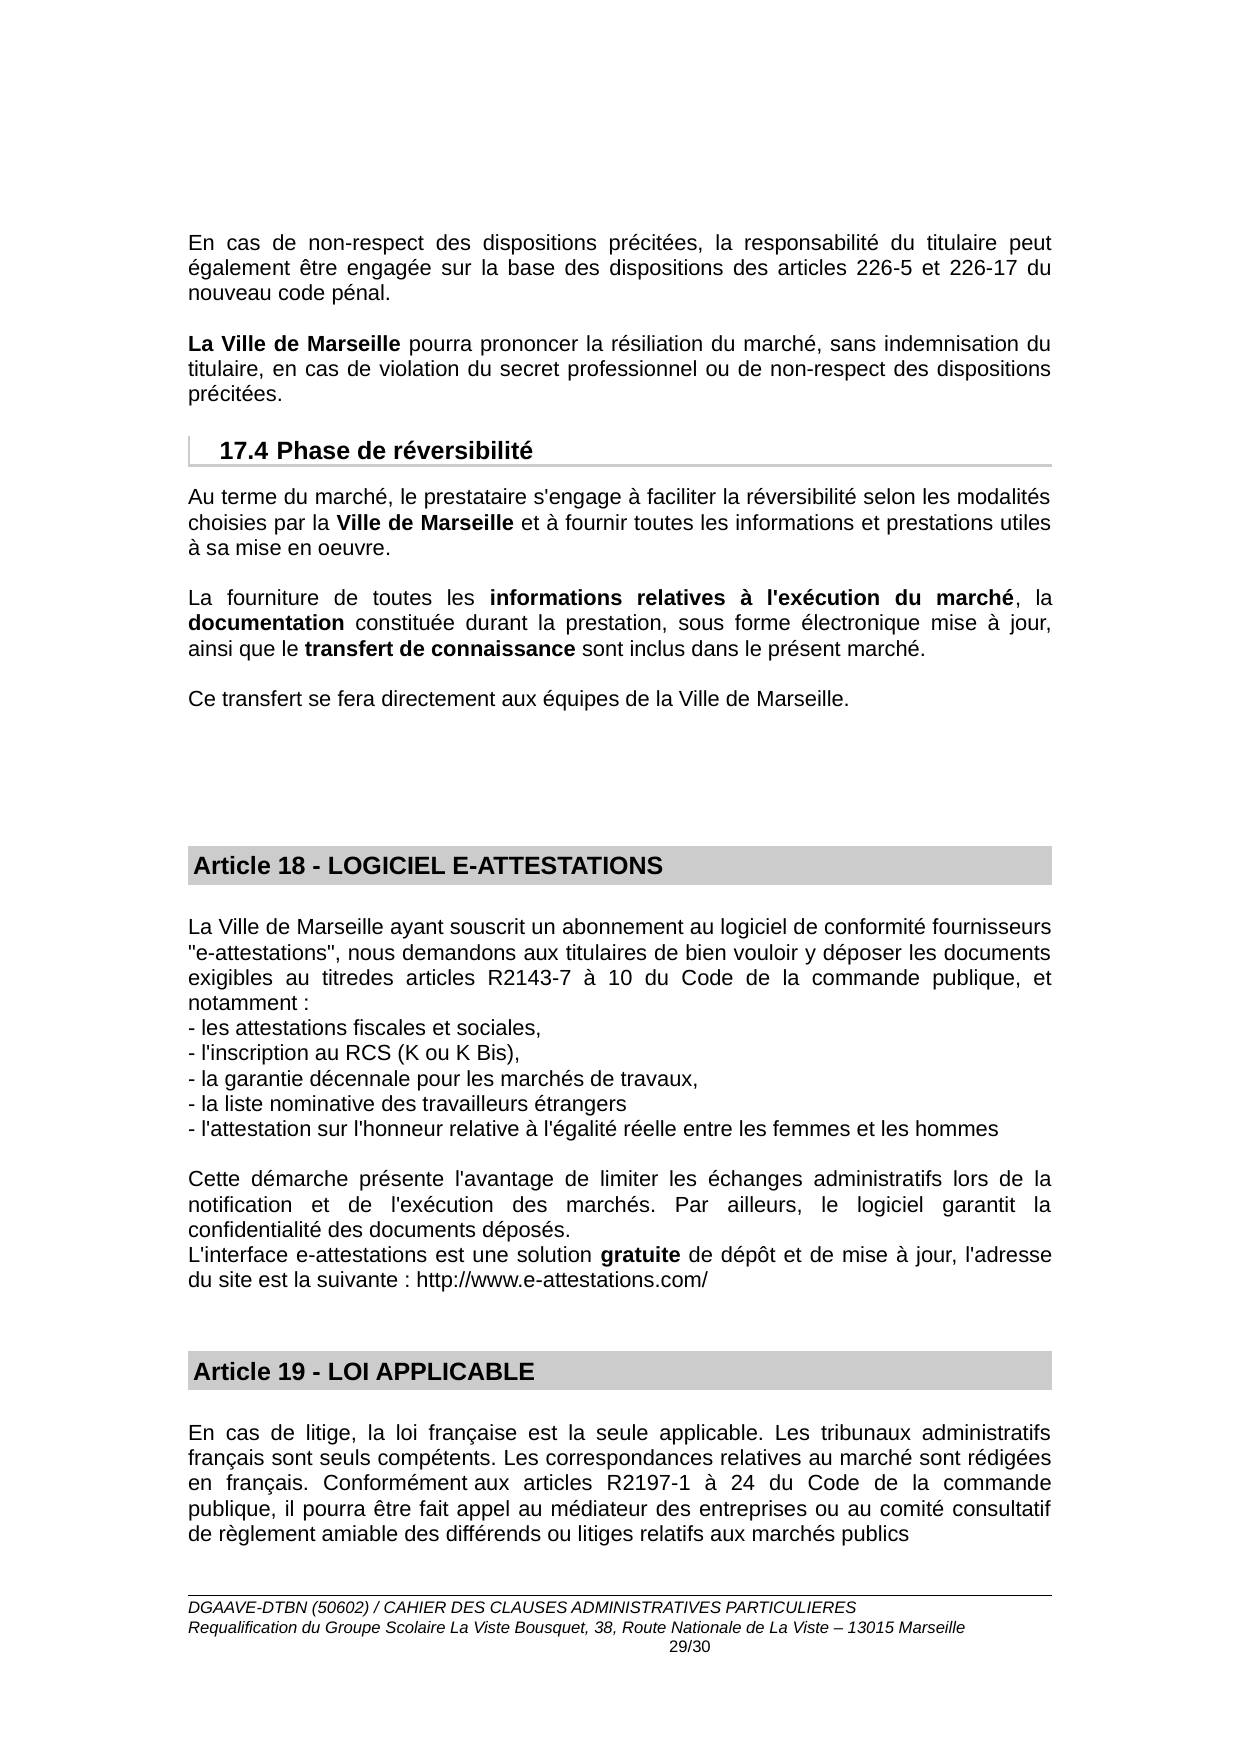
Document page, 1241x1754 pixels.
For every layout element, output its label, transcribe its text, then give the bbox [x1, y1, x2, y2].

text - l'attestation sur l'honneur relative à l'égalité réelle entre les femmes et les hommes [188, 1116, 1052, 1141]
text En cas de non-respect des dispositions précitées, la responsabilité du titulaire peut également être engagée sur la base des dispositions des articles 226-5 et 226-17 du nouveau code pénal. [188, 230, 1052, 305]
text La fourniture de toutes les informations relatives à l'exécution du marché, la documentation constituée durant la prestation, sous forme électronique mise à jour, ainsi que le transfert de connaissance sont inclus dans le présent marché. [188, 585, 1052, 661]
text En cas de litige, la loi française est la seule applicable. Les tribunaux administratifs français sont seuls compétents. Les correspondances relatives au marché sont rédigées en français. Conformément aux articles R2197-1 à 24 du Code de la commande publique, il pourra être fait appel au médiateur des entreprises ou au comité consultatif de règlement amiable des différends ou litiges relatifs aux marchés publics [188, 1420, 1052, 1546]
text La Ville de Marseille pourra prononcer la résiliation du marché, sans indemnisation du titulaire, en cas de violation du secret professionnel ou de non-respect des dispositions précitées. [188, 331, 1052, 406]
text Ce transfert se fera directement aux équipes de la Ville de Marseille. [188, 686, 1052, 711]
text - l'inscription au RCS (K ou K Bis), [188, 1040, 1052, 1066]
text L'interface e-attestations est une solution gratuite de dépôt et de mise à jour, l'adresse du site est la suivante : http://www.e-attestations.com/ [188, 1242, 1052, 1292]
text - la liste nominative des travailleurs étrangers [188, 1091, 1052, 1116]
text - les attestations fiscales et sociales, [188, 1015, 1052, 1040]
text Au terme du marché, le prestataire s'engage à faciliter la réversibilité selon les modalités choisies par la Ville de Marseille et à fournir toutes les informations et prestations utiles à sa mise en oeuvre. [188, 484, 1052, 560]
text Cette démarche présente l'avantage de limiter les échanges administratifs lors de la notification et de l'exécution des marchés. Par ailleurs, le logiciel garantit la confidentialité des documents déposés. [188, 1166, 1052, 1242]
text La Ville de Marseille ayant souscrit un abonnement au logiciel de conformité fournisseurs "e-attestations", nous demandons aux titulaires de bien vouloir y déposer les documents exigibles au titredes articles R2143-7 à 10 du Code de la commande publique, et notamment : [188, 914, 1052, 1015]
subtitle LOGICIEL E-ATTESTATIONS [190, 848, 1050, 883]
text - la garantie décennale pour les marchés de travaux, [188, 1066, 1052, 1091]
subtitle LOI APPLICABLE [190, 1354, 1050, 1388]
subtitle Phase de réversibilité [190, 436, 1052, 464]
